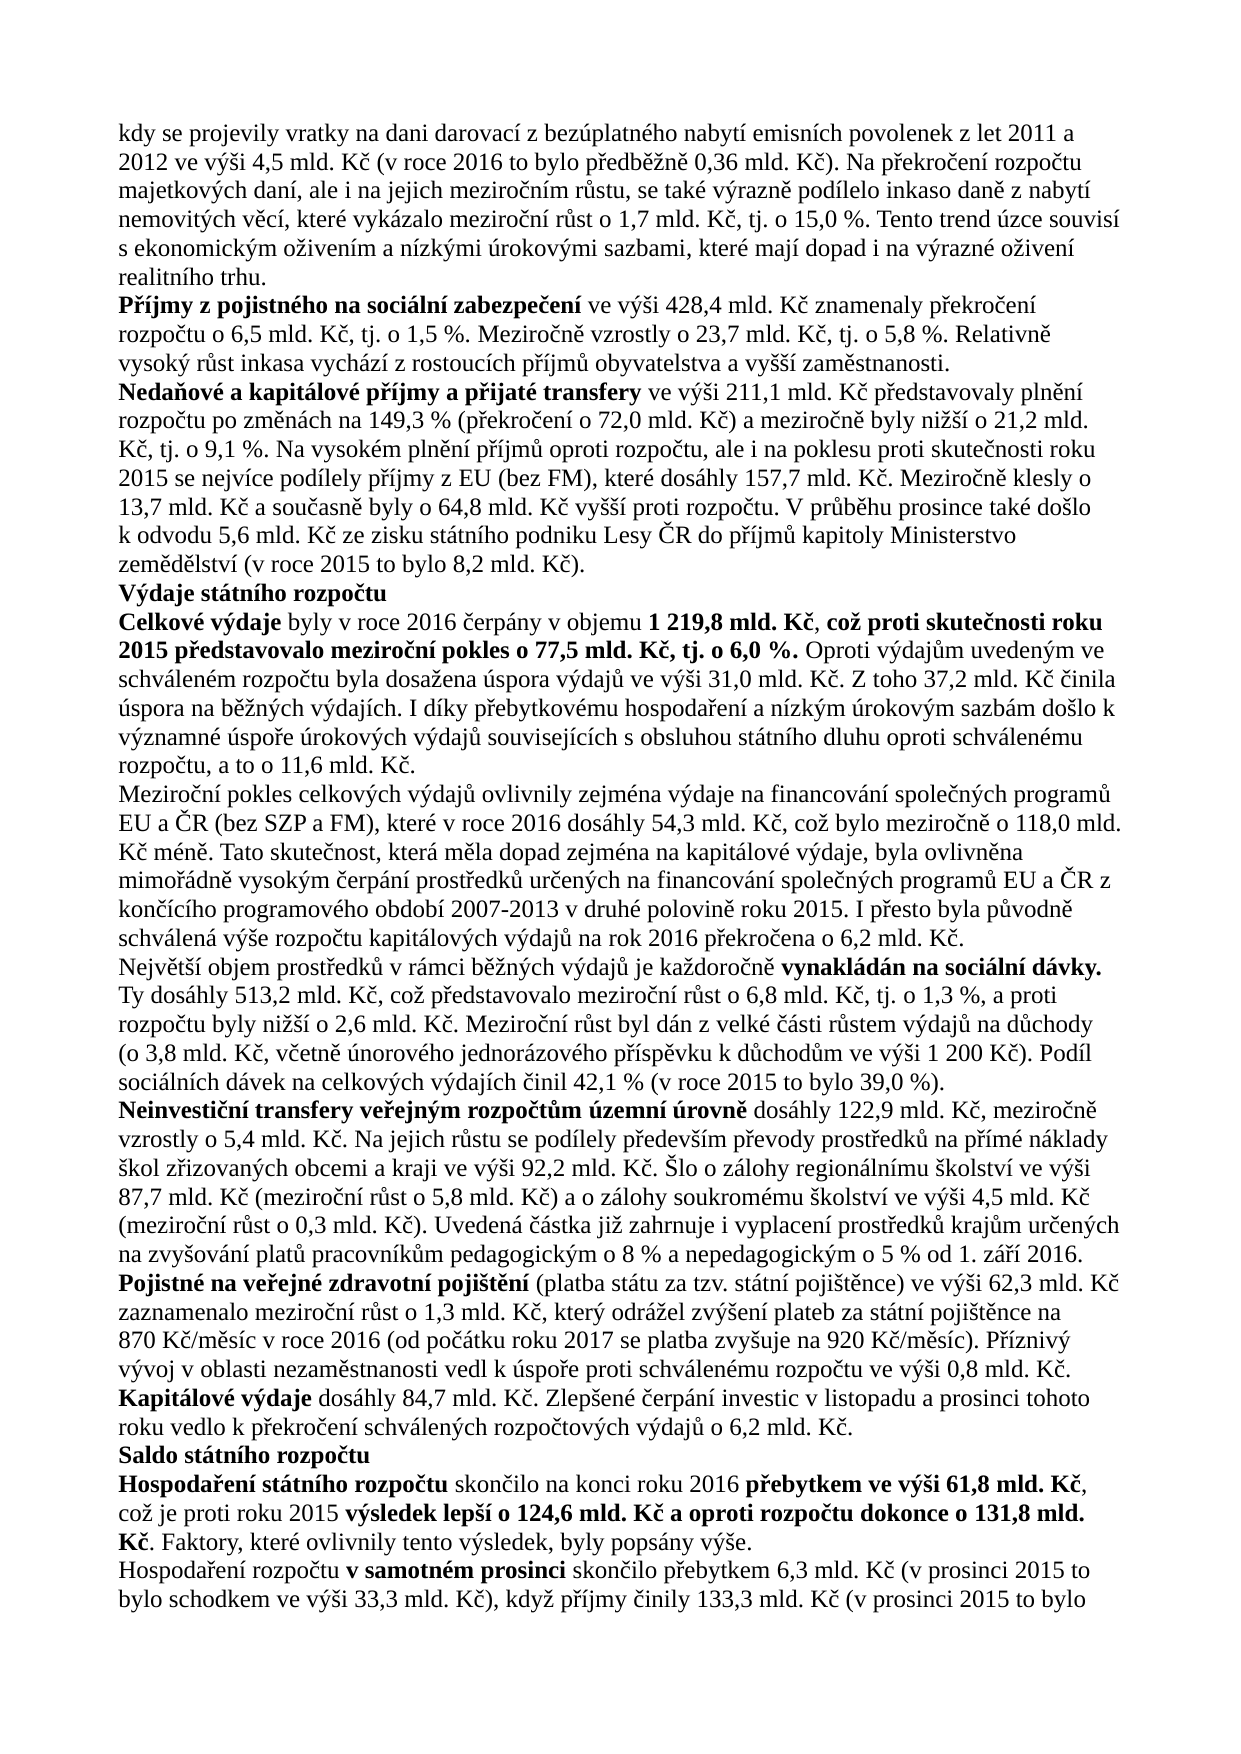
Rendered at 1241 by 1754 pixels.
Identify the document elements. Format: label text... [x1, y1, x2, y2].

text kdy se projevily vratky na dani darovací z bezúplatného nabytí emisních povolenek z let 2011 a 2012 ve výši 4,5 mld. Kč (v roce 2016 to bylo předběžně 0,36 mld. Kč). Na překročení rozpočtu majetkových daní, ale i na jejich meziročním růstu, se také výrazně podílelo inkaso daně z nabytí nemovitých věcí, které vykázalo meziroční růst o 1,7 mld. Kč, tj. o 15,0 %. Tento trend úzce souvisí s ekonomickým oživením a nízkými úrokovými sazbami, které mají dopad i na výrazné oživení realitního trhu. [118, 118, 1122, 291]
text Neinvestiční transfery veřejným rozpočtům územní úrovně dosáhly 122,9 mld. Kč, meziročně vzrostly o 5,4 mld. Kč. Na jejich růstu se podílely především převody prostředků na přímé náklady škol zřizovaných obcemi a kraji ve výši 92,2 mld. Kč. Šlo o zálohy regionálnímu školství ve výši 87,7 mld. Kč (meziroční růst o 5,8 mld. Kč) a o zálohy soukromému školství ve výši 4,5 mld. Kč (meziroční růst o 0,3 mld. Kč). Uvedená částka již zahrnuje i vyplacení prostředků krajům určených na zvyšování platů pracovníkům pedagogickým o 8 % a nepedagogickým o 5 % od 1. září 2016. [118, 1096, 1122, 1268]
text Hospodaření státního rozpočtu skončilo na konci roku 2016 přebytkem ve výši 61,8 mld. Kč, což je proti roku 2015 výsledek lepší o 124,6 mld. Kč a oproti rozpočtu dokonce o 131,8 mld. Kč. Faktory, které ovlivnily tento výsledek, byly popsány výše. [118, 1469, 1122, 1556]
text Celkové výdaje byly v roce 2016 čerpány v objemu 1 219,8 mld. Kč, což proti skutečnosti roku 2015 představovalo meziroční pokles o 77,5 mld. Kč, tj. o 6,0 %. Oproti výdajům uvedeným ve schváleném rozpočtu byla dosažena úspora výdajů ve výši 31,0 mld. Kč. Z toho 37,2 mld. Kč činila úspora na běžných výdajích. I díky přebytkovému hospodaření a nízkým úrokovým sazbám došlo k významné úspoře úrokových výdajů souvisejících s obsluhou státního dluhu oproti schválenému rozpočtu, a to o 11,6 mld. Kč. [118, 607, 1122, 779]
text Hospodaření rozpočtu v samotném prosinci skončilo přebytkem 6,3 mld. Kč (v prosinci 2015 to bylo schodkem ve výši 33,3 mld. Kč), když příjmy činily 133,3 mld. Kč (v prosinci 2015 to bylo [118, 1556, 1122, 1613]
text Největší objem prostředků v rámci běžných výdajů je každoročně vynakládán na sociální dávky. Ty dosáhly 513,2 mld. Kč, což představovalo meziroční růst o 6,8 mld. Kč, tj. o 1,3 %, a proti rozpočtu byly nižší o 2,6 mld. Kč. Meziroční růst byl dán z velké části růstem výdajů na důchody (o 3,8 mld. Kč, včetně únorového jednorázového příspěvku k důchodům ve výši 1 200 Kč). Podíl sociálních dávek na celkových výdajích činil 42,1 % (v roce 2015 to bylo 39,0 %). [118, 952, 1122, 1096]
text Kapitálové výdaje dosáhly 84,7 mld. Kč. Zlepšené čerpání investic v listopadu a prosinci tohoto roku vedlo k překročení schválených rozpočtových výdajů o 6,2 mld. Kč. [118, 1383, 1122, 1441]
text Příjmy z pojistného na sociální zabezpečení ve výši 428,4 mld. Kč znamenaly překročení rozpočtu o 6,5 mld. Kč, tj. o 1,5 %. Meziročně vzrostly o 23,7 mld. Kč, tj. o 5,8 %. Relativně vysoký růst inkasa vychází z rostoucích příjmů obyvatelstva a vyšší zaměstnanosti. [118, 291, 1122, 377]
text Nedaňové a kapitálové příjmy a přijaté transfery ve výši 211,1 mld. Kč představovaly plnění rozpočtu po změnách na 149,3 % (překročení o 72,0 mld. Kč) a meziročně byly nižší o 21,2 mld. Kč, tj. o 9,1 %. Na vysokém plnění příjmů oproti rozpočtu, ale i na poklesu proti skutečnosti roku 2015 se nejvíce podílely příjmy z EU (bez FM), které dosáhly 157,7 mld. Kč. Meziročně klesly o 13,7 mld. Kč a současně byly o 64,8 mld. Kč vyšší proti rozpočtu. V průběhu prosince také došlo k odvodu 5,6 mld. Kč ze zisku státního podniku Lesy ČR do příjmů kapitoly Ministerstvo zemědělství (v roce 2015 to bylo 8,2 mld. Kč). [118, 377, 1122, 578]
text Pojistné na veřejné zdravotní pojištění (platba státu za tzv. státní pojištěnce) ve výši 62,3 mld. Kč zaznamenalo meziroční růst o 1,3 mld. Kč, který odrážel zvýšení plateb za státní pojištěnce na 870 Kč/měsíc v roce 2016 (od počátku roku 2017 se platba zvyšuje na 920 Kč/měsíc). Příznivý vývoj v oblasti nezaměstnanosti vedl k úspoře proti schválenému rozpočtu ve výši 0,8 mld. Kč. [118, 1268, 1122, 1383]
text Meziroční pokles celkových výdajů ovlivnily zejména výdaje na financování společných programů EU a ČR (bez SZP a FM), které v roce 2016 dosáhly 54,3 mld. Kč, což bylo meziročně o 118,0 mld. Kč méně. Tato skutečnost, která měla dopad zejména na kapitálové výdaje, byla ovlivněna mimořádně vysokým čerpání prostředků určených na financování společných programů EU a ČR z končícího programového období 2007-2013 v druhé polovině roku 2015. I přesto byla původně schválená výše rozpočtu kapitálových výdajů na rok 2016 překročena o 6,2 mld. Kč. [118, 779, 1122, 952]
text Výdaje státního rozpočtu [118, 578, 1122, 607]
text Saldo státního rozpočtu [118, 1441, 1122, 1469]
